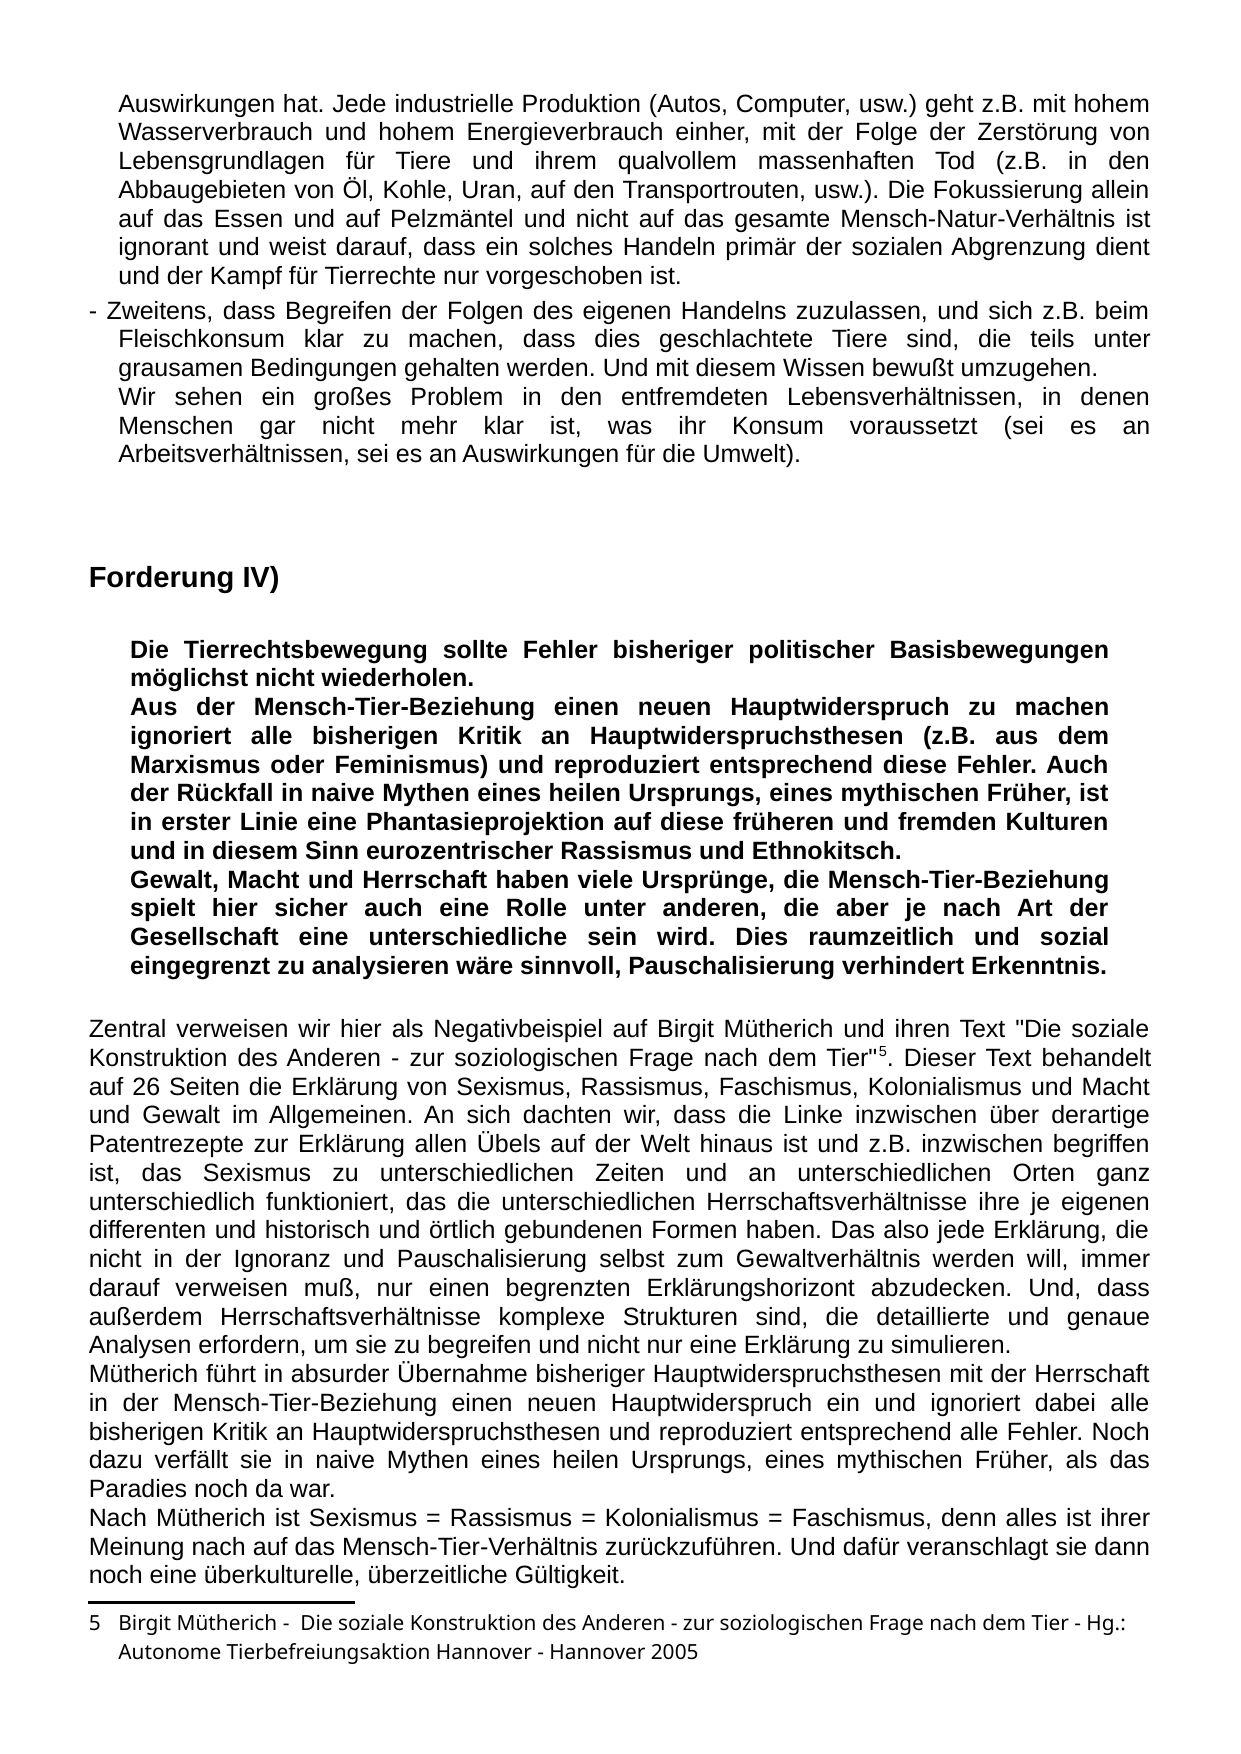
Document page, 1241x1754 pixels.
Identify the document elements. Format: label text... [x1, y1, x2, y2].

text Zentral verweisen wir hier als Negativbeispiel auf Birgit Mütherich und ihren Text "Die soziale Konstruktion des Anderen - zur soziologischen Frage nach dem Tier". Dieser Text behandelt auf 26 Seiten die Erklärung von Sexismus, Rassismus, Faschismus, Kolonialismus und Macht und Gewalt im Allgemeinen. An sich dachten wir, dass die Linke inzwischen über derartige Patentrezepte zur Erklärung allen Übels auf der Welt hinaus ist und z.B. inzwischen begriffen ist, das Sexismus zu unterschiedlichen Zeiten und an unterschiedlichen Orten ganz unterschiedlich funktioniert, das die unterschiedlichen Herrschaftsverhältnisse ihre je eigenen differenten und historisch und örtlich gebundenen Formen haben. Das also jede Erklärung, die nicht in der Ignoranz und Pauschalisierung selbst zum Gewaltverhältnis werden will, immer darauf verweisen muß, nur einen begrenzten Erklärungshorizont abzudecken. Und, dass außerdem Herrschaftsverhältnisse komplexe Strukturen sind, die detaillierte und genaue Analysen erfordern, um sie zu begreifen und nicht nur eine Erklärung zu simulieren. [88, 1014, 1152, 1359]
text Mütherich führt in absurder Übernahme bisheriger Hauptwiderspruchsthesen mit der Herrschaft in der Mensch-Tier-Beziehung einen neuen Hauptwiderspruch ein und ignoriert dabei alle bisherigen Kritik an Hauptwiderspruchsthesen und reproduziert entsprechend alle Fehler. Noch dazu verfällt sie in naive Mythen eines heilen Ursprungs, eines mythischen Früher, als das Paradies noch da war. [88, 1359, 1152, 1503]
text Forderung IV) [88, 560, 1152, 594]
text Birgit Mütherich - Die soziale Konstruktion des Anderen - zur soziologischen Frage nach dem Tier - Hg.: Autonome Tierbefreiungsaktion Hannover - Hannover 2005 [88, 1608, 1152, 1665]
text Aus der Mensch-Tier-Beziehung einen neuen Hauptwiderspruch zu machen ignoriert alle bisherigen Kritik an Hauptwiderspruchsthesen (z.B. aus dem Marxismus oder Feminismus) und reproduziert entsprechend diese Fehler. Auch der Rückfall in naive Mythen eines heilen Ursprungs, eines mythischen Früher, ist in erster Linie eine Phantasieprojektion auf diese früheren und fremden Kulturen und in diesem Sinn eurozentrischer Rassismus und Ethnokitsch. [130, 692, 1110, 864]
text Die Tierrechtsbewegung sollte Fehler bisheriger politischer Basisbewegungen möglichst nicht wiederholen. [130, 634, 1110, 692]
text Wir sehen ein großes Problem in den entfremdeten Lebensverhältnissen, in denen Menschen gar nicht mehr klar ist, was ihr Konsum voraussetzt (sei es an Arbeitsverhältnissen, sei es an Auswirkungen für die Umwelt). [118, 382, 1152, 468]
text - Zweitens, dass Begreifen der Folgen des eigenen Handelns zuzulassen, und sich z.B. beim Fleischkonsum klar zu machen, dass dies geschlachtete Tiere sind, die teils unter grausamen Bedingungen gehalten werden. Und mit diesem Wissen bewußt umzugehen. [88, 296, 1152, 382]
text Gewalt, Macht und Herrschaft haben viele Ursprünge, die Mensch-Tier-Beziehung spielt hier sicher auch eine Rolle unter anderen, die aber je nach Art der Gesellschaft eine unterschiedliche sein wird. Dies raumzeitlich und sozial eingegrenzt zu analysieren wäre sinnvoll, Pauschalisierung verhindert Erkenntnis. [130, 864, 1110, 979]
text Auswirkungen hat. Jede industrielle Produktion (Autos, Computer, usw.) geht z.B. mit hohem Wasserverbrauch und hohem Energieverbrauch einher, mit der Folge der Zerstörung von Lebensgrundlagen für Tiere und ihrem qualvollem massenhaften Tod (z.B. in den Abbaugebieten von Öl, Kohle, Uran, auf den Transportrouten, usw.). Die Fokussierung allein auf das Essen und auf Pelzmäntel und nicht auf das gesamte Mensch-Natur-Verhältnis ist ignorant und weist darauf, dass ein solches Handeln primär der sozialen Abgrenzung dient und der Kampf für Tierrechte nur vorgeschoben ist. [88, 88, 1152, 290]
text Nach Mütherich ist Sexismus = Rassismus = Kolonialismus = Faschismus, denn alles ist ihrer Meinung nach auf das Mensch-Tier-Verhältnis zurückzuführen. Und dafür veranschlagt sie dann noch eine überkulturelle, überzeitliche Gültigkeit. [88, 1503, 1152, 1589]
